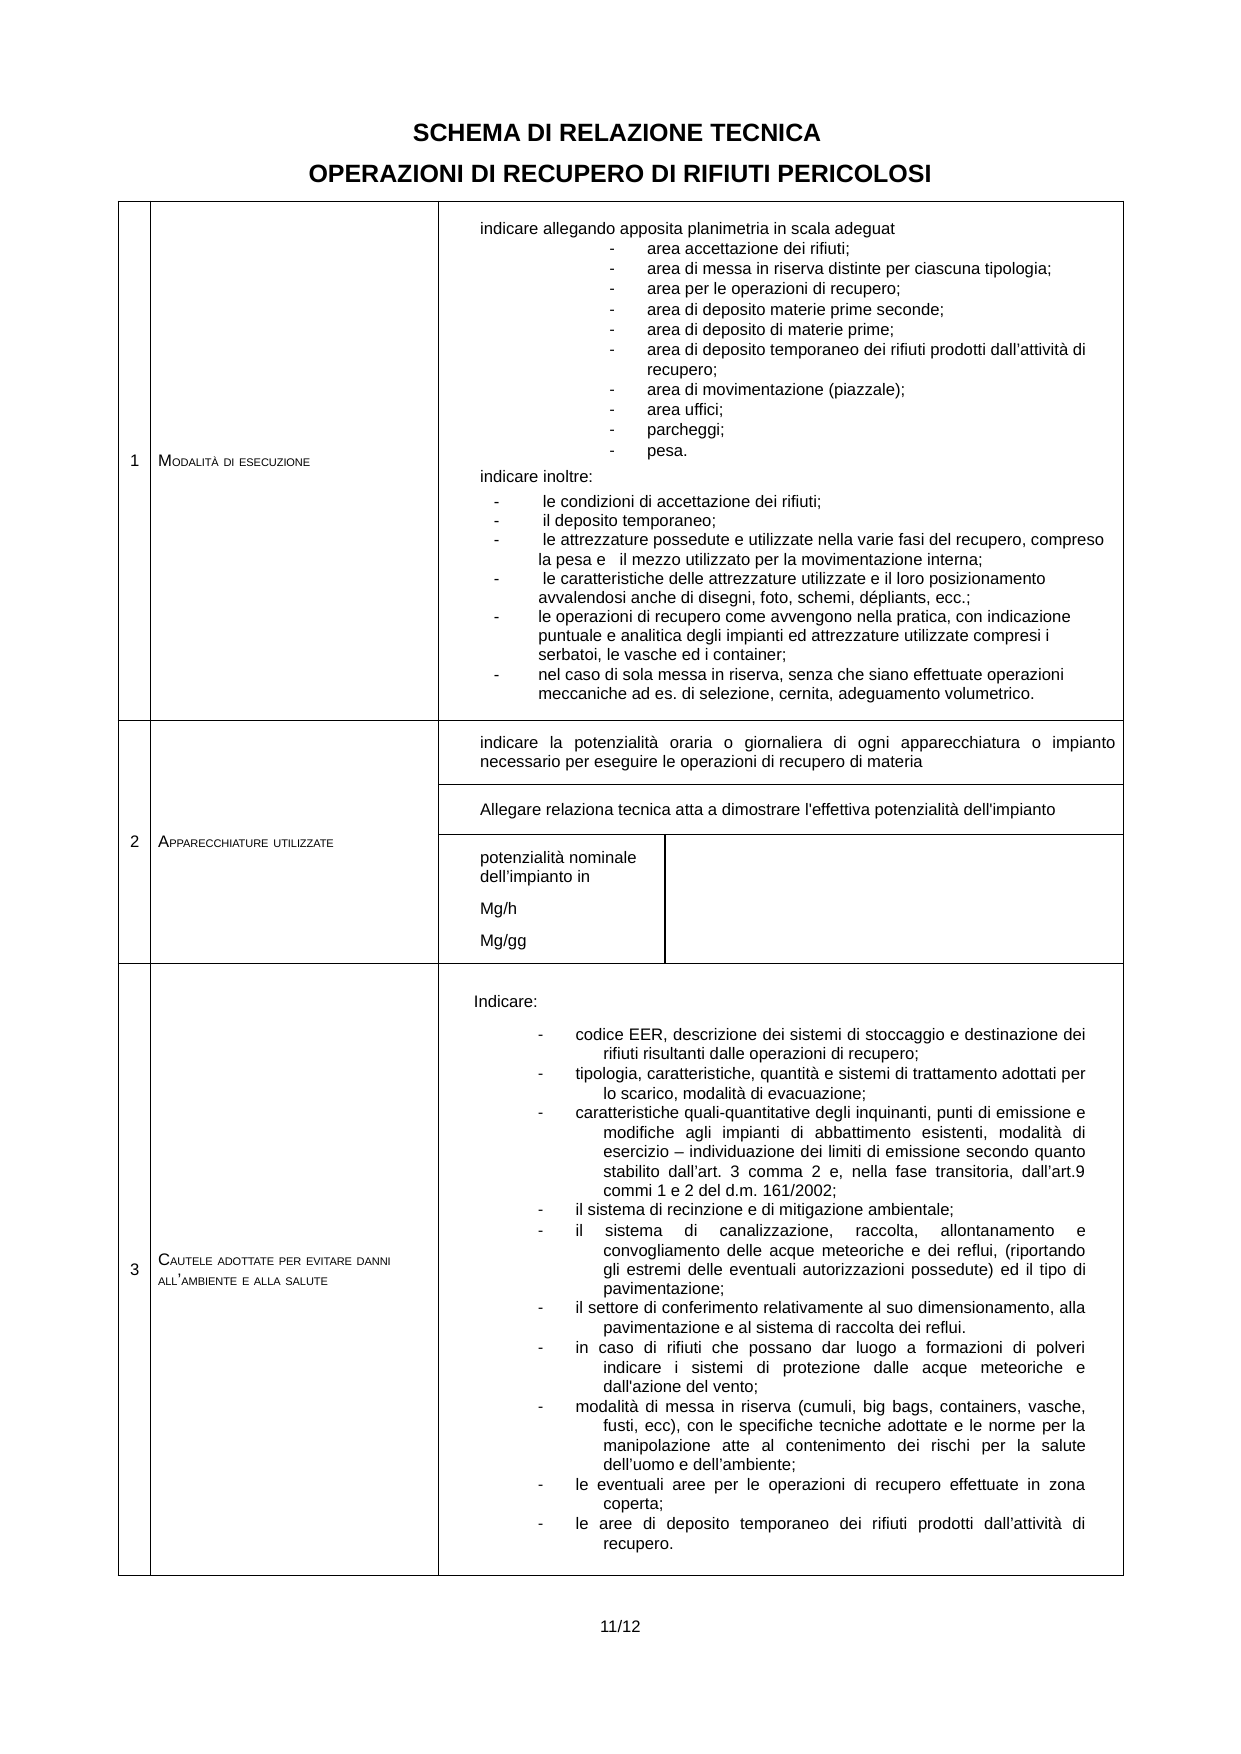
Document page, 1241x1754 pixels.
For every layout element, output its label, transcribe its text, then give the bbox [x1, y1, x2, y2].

text OPERAZIONI DI RECUPERO DI RIFIUTI PERICOLOSI [118, 159, 1122, 188]
table_cell 3 [119, 964, 150, 1575]
table_header indicare allegando apposita planimetria in scala adeguat area accettazione dei rifiuti; area di messa in riserva distinte per ciascuna tipologia; area per le operazioni di recupero; area di deposito materie prime seconde; area di deposito di materie prime; area di deposito temporaneo dei rifiuti prodotti dall’attività di recupero; area di movimentazione (piazzale); area uffici; parcheggi; pesa. indicare inoltre: - le condizioni di accettazione dei rifiuti; - il deposito temporaneo; - le attrezzature possedute e utilizzate nella varie fasi del recupero, compreso la pesa e il mezzo utilizzato per la movimentazione interna; - le caratteristiche delle attrezzature utilizzate e il loro posizionamento avvalendosi anche di disegni, foto, schemi, dépliants, ecc.; - le operazioni di recupero come avvengono nella pratica, con indicazione puntuale e analitica degli impianti ed attrezzature utilizzate compresi i serbatoi, le vasche ed i container; - nel caso di sola messa in riserva, senza che siano effettuate operazioni meccaniche ad es. di selezione, cernita, adeguamento volumetrico. [439, 202, 1123, 720]
table_cell Allegare relaziona tecnica atta a dimostrare l'effettiva potenzialità dell'impianto [439, 785, 1123, 834]
table_header Modalità di esecuzione [151, 202, 438, 720]
table_cell 2 [119, 721, 150, 962]
table_cell potenzialità nominale dell’impianto in Mg/h Mg/gg [439, 835, 664, 962]
table_cell Cautele adottate per evitare danni all’ambiente e alla salute [151, 964, 438, 1575]
text SCHEMA DI RELAZIONE TECNICA [118, 118, 1122, 147]
table_cell Apparecchiature utilizzate [151, 721, 438, 962]
table_cell indicare la potenzialità oraria o giornaliera di ogni apparecchiatura o impianto necessario per eseguire le operazioni di recupero di materia [439, 721, 1123, 783]
table_cell Indicare: codice EER, descrizione dei sistemi di stoccaggio e destinazione dei rifiuti risultanti dalle operazioni di recupero; tipologia, caratteristiche, quantità e sistemi di trattamento adottati per lo scarico, modalità di evacuazione; caratteristiche quali-quantitative degli inquinanti, punti di emissione e modifiche agli impianti di abbattimento esistenti, modalità di esercizio – individuazione dei limiti di emissione secondo quanto stabilito dall’art. 3 comma 2 e, nella fase transitoria, dall’art.9 commi 1 e 2 del d.m. 161/2002; il sistema di recinzione e di mitigazione ambientale; il sistema di canalizzazione, raccolta, allontanamento e convogliamento delle acque meteoriche e dei reflui, (riportando gli estremi delle eventuali autorizzazioni possedute) ed il tipo di pavimentazione; il settore di conferimento relativamente al suo dimensionamento, alla pavimentazione e al sistema di raccolta dei reflui. in caso di rifiuti che possano dar luogo a formazioni di polveri indicare i sistemi di protezione dalle acque meteoriche e dall'azione del vento; modalità di messa in riserva (cumuli, big bags, containers, vasche, fusti, ecc), con le specifiche tecniche adottate e le norme per la manipolazione atte al contenimento dei rischi per la salute dell’uomo e dell’ambiente; le eventuali aree per le operazioni di recupero effettuate in zona coperta; le aree di deposito temporaneo dei rifiuti prodotti dall’attività di recupero. [439, 964, 1123, 1575]
table_cell [666, 835, 1123, 962]
table_header 1 [119, 202, 150, 720]
